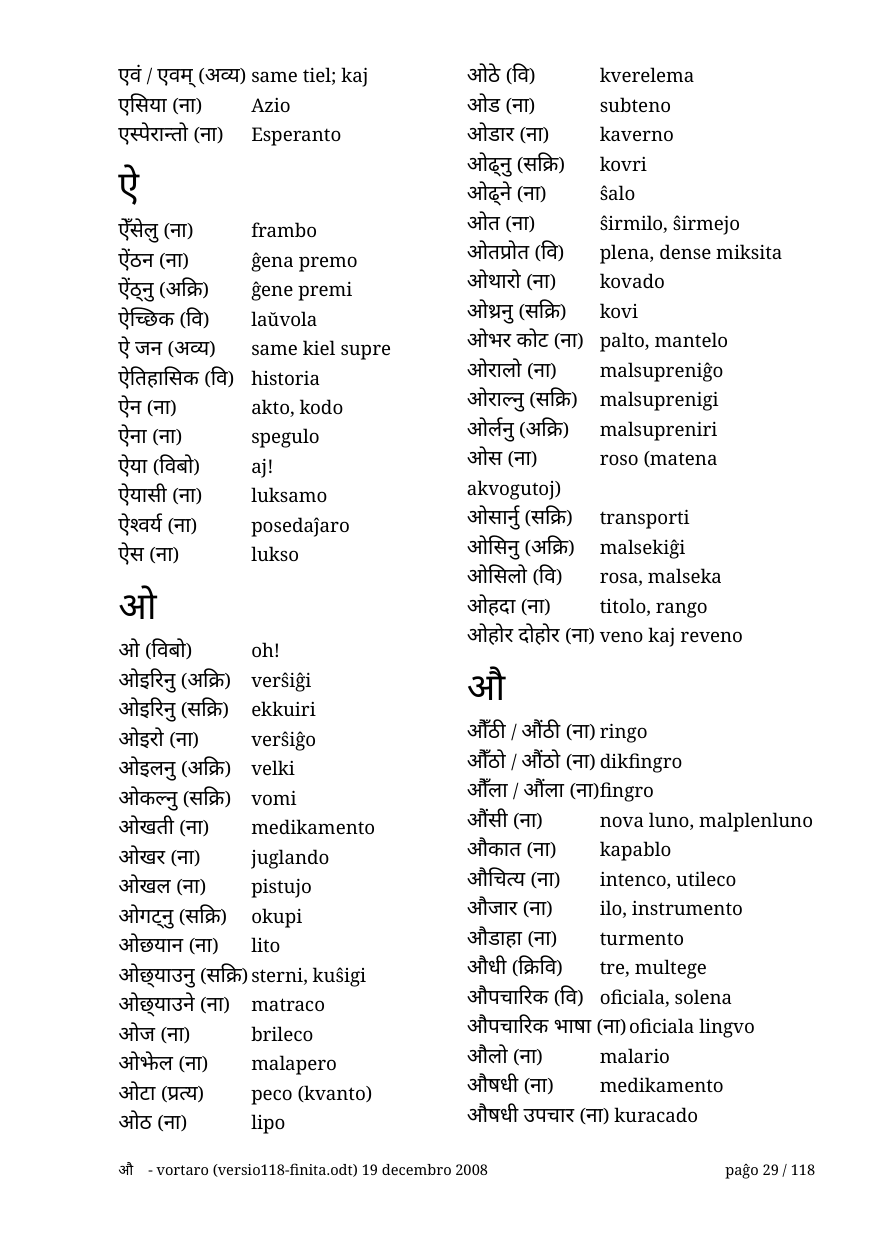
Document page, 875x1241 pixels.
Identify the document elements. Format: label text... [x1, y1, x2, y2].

text ओखती (ना) medikamento [118, 811, 467, 841]
text एसिया (ना) Azio [118, 88, 467, 118]
text ओसिलो (वि) rosa, malseka [467, 560, 815, 590]
text ओड (ना) subteno [467, 88, 815, 118]
text ऐयासी (ना) luksamo [118, 479, 467, 509]
text औँठो / औंठो (ना) dikfingro [467, 745, 815, 774]
text औंसी (ना) nova luno, malplenluno [467, 804, 815, 833]
text ओहदा (ना) titolo, rango [467, 590, 815, 619]
text ओगट्नु (सक्रि) okupi [118, 900, 467, 929]
text ओ (विबो) oh! [118, 634, 467, 664]
text ओखर (ना) juglando [118, 841, 467, 870]
text ओतप्रोत (वि) plena, dense miksita [467, 236, 815, 265]
text औँठी / औंठी (ना) ringo [467, 715, 815, 745]
text औकात (ना) kapablo [467, 833, 815, 863]
text ओइलनु (अक्रि) velki [118, 752, 467, 782]
text ओस (ना) roso (matena akvogutoj) [467, 442, 815, 501]
text ऐना (ना) spegulo [118, 420, 467, 450]
text ओत (ना) ŝirmilo, ŝirmejo [467, 206, 815, 236]
text औचित्य (ना) intenco, utileco [467, 863, 815, 892]
text औषधी (ना) medikamento [467, 1069, 815, 1098]
text एस्पेरान्तो (ना) Esperanto [118, 118, 467, 147]
text ओछयान (ना) lito [118, 929, 467, 959]
text ओराल्नु (सक्रि) malsuprenigi [467, 383, 815, 413]
text ऐंठन (ना) ĝena premo [118, 243, 467, 273]
text ओढ्ने (ना) ŝalo [467, 177, 815, 206]
text ओटा (प्रत्य) peco (kvanto) [118, 1077, 467, 1106]
text ओढ्नु (सक्रि) kovri [467, 147, 815, 177]
text ऐ जन (अव्य) same kiel supre [118, 332, 467, 361]
text औलो (ना) malario [467, 1039, 815, 1069]
text ऐस (ना) lukso [118, 538, 467, 568]
text औडाहा (ना) turmento [467, 922, 815, 951]
text ओकल्नु (सक्रि) vomi [118, 782, 467, 811]
text ओझेल (ना) malapero [118, 1047, 467, 1077]
text औपचारिक (वि) oficiala, solena [467, 981, 815, 1010]
text ओखल (ना) pistujo [118, 870, 467, 900]
text औपचारिक भाषा (ना) oficiala lingvo [467, 1010, 815, 1039]
text ओठ (ना) lipo [118, 1106, 467, 1136]
text ओइरो (ना) verŝiĝo [118, 723, 467, 752]
text ओइरिनु (अक्रि) verŝiĝi [118, 664, 467, 693]
text ओरालो (ना) malsupreniĝo [467, 354, 815, 383]
text ऐँसेलु (ना) frambo [118, 214, 467, 243]
text ओर्लनु (अक्रि) malsupreniri [467, 413, 815, 442]
text ओसार्नु (सक्रि) transporti [467, 501, 815, 531]
text ओभर कोट (ना) palto, mantelo [467, 324, 815, 354]
text ऐतिहासिक (वि) historia [118, 361, 467, 391]
text ओथारो (ना) kovado [467, 265, 815, 295]
text ओथ्रनु (सक्रि) kovi [467, 295, 815, 324]
text औजार (ना) ilo, instrumento [467, 892, 815, 922]
text ओज (ना) brileco [118, 1018, 467, 1047]
text औँला / औंला (ना) fingro [467, 774, 815, 804]
text ऐंठ्नु (अक्रि) ĝene premi [118, 273, 467, 302]
text ऐया (विबो) aj! [118, 450, 467, 479]
text ओहोर दोहोर (ना) veno kaj reveno [467, 619, 815, 649]
text ओडार (ना) kaverno [467, 118, 815, 147]
subtitle ऐ [118, 165, 467, 214]
text एवं / एवम् (अव्य) same tiel; kaj [118, 59, 467, 88]
text ऐच्छिक (वि) laŭvola [118, 302, 467, 332]
text ओछ्याउनु (सक्रि) sterni, kuŝigi [118, 959, 467, 988]
text ओसिनु (अक्रि) malsekiĝi [467, 531, 815, 560]
text ओठे (वि) kverelema [467, 59, 815, 88]
text ऐश्‍वर्य (ना) posedaĵaro [118, 509, 467, 538]
text औधी (क्रिवि) tre, multege [467, 951, 815, 981]
text ओछ्याउने (ना) matraco [118, 988, 467, 1018]
text ओइरिनु (सक्रि) ekkuiri [118, 693, 467, 723]
subtitle औ [467, 666, 815, 715]
subtitle ओ [118, 586, 467, 634]
text ऐन (ना) akto, kodo [118, 391, 467, 420]
text औषधी उपचार (ना) kuracado [467, 1098, 815, 1128]
